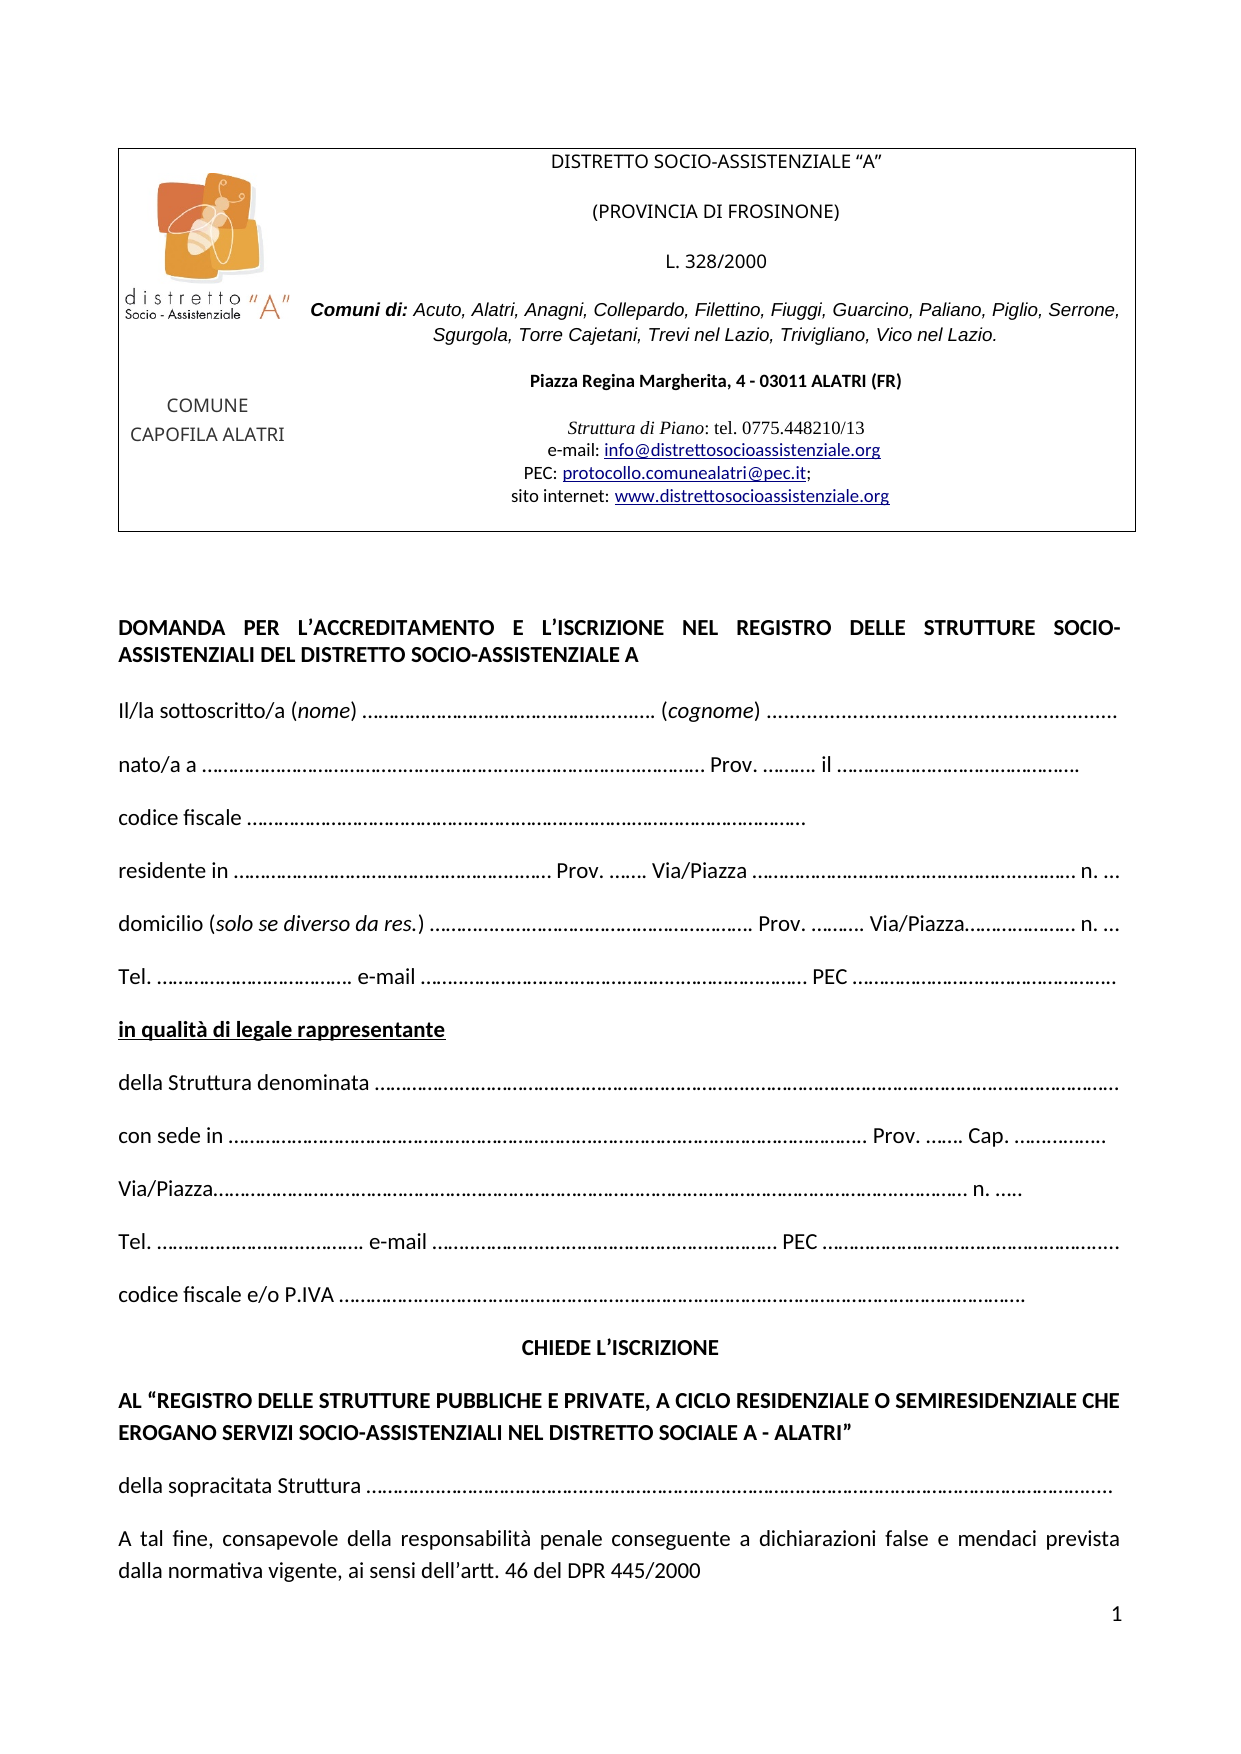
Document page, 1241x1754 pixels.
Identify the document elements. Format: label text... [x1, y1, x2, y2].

text domicilio (solo se diverso da res.) ………...…………………………………………. Prov. ………. Via/Piazza………………… n. … [118, 909, 1122, 937]
text in qualità di legale rappresentante [118, 1015, 1122, 1043]
text AL “REGISTRO DELLE STRUTTURE PUBBLICHE E PRIVATE, A CICLO RESIDENZIALE O SEMIRESIDENZIALE CHE EROGANO SERVIZI SOCIO-ASSISTENZIALI NEL DISTRETTO SOCIALE A - ALATRI” [118, 1386, 1122, 1446]
text della Struttura denominata …………….………………………………………………..…………………………………………………………… [118, 1068, 1122, 1096]
text DOMANDA PER L’ACCREDITAMENTO E L’ISCRIZIONE NEL REGISTRO DELLE STRUTTURE SOCIO-ASSISTENZIALI DEL DISTRETTO Socio-Assistenziale A [118, 613, 1122, 669]
text nato/a a ………………………………..…………………..………………….………… Prov. ………. il ………………………………………. [118, 750, 1122, 778]
text chiede l’iscrizione [118, 1333, 1122, 1361]
text Il/la sottoscritto/a (nome) ……………………………….……….....…. (cognome) ............................................................. [118, 697, 1122, 725]
text Tel. ………………………………. e-mail ……..…………………………………..…………………… PEC ………………………………………….. [118, 962, 1122, 990]
text residente in …………….………………………………..…… Prov. ……. Via/Piazza ………………………………….………...……… n. … [118, 856, 1122, 884]
text Via/Piazza…………………………………………………………………………………………………………………..………… n. ….. [118, 1174, 1122, 1202]
text A tal fine, consapevole della responsabilità penale conseguente a dichiarazioni false e mendaci prevista dalla normativa vigente, ai sensi dell’artt. 46 del DPR 445/2000 [118, 1524, 1122, 1584]
text Tel. ………………………..………. e-mail ……..…………..………………………….………… PEC ……………………………………………..... [118, 1227, 1122, 1255]
text codice fiscale ……………………………………………………………….…………………………… [118, 803, 1122, 831]
text della sopracitata Struttura …………..………………………………………………..…………………………………………………………..... [118, 1471, 1122, 1499]
table_header DISTRETTO SOCIO-ASSISTENZIALE “A” (PROVINCIA DI FROSINONE) L. 328/2000 Comuni di: Acuto, Alatri, Anagni, Collepardo, Filettino, Fiuggi, Guarcino, Paliano, Piglio, Serrone, Sgurgola, Torre Cajetani, Trevi nel Lazio, Trivigliano, Vico nel Lazio. Piazza Regina Margherita, 4 - 03011 ALATRI (FR) Struttura di Piano: tel. 0775.448210/13 e-mail: info@distrettosocioassistenziale.org PEC: protocollo.comunealatri@pec.it; sito internet: www.distrettosocioassistenziale.org [297, 149, 1135, 531]
table_header COMUNE CAPOFILA ALATRI [119, 149, 297, 531]
text con sede in …………………………………………………………….…………….…………………………….. Prov. ……. Cap. ……...…….. [118, 1121, 1122, 1149]
text codice fiscale e/o P.IVA ………………..…………………………………………………….…………………………………………. [118, 1280, 1122, 1308]
